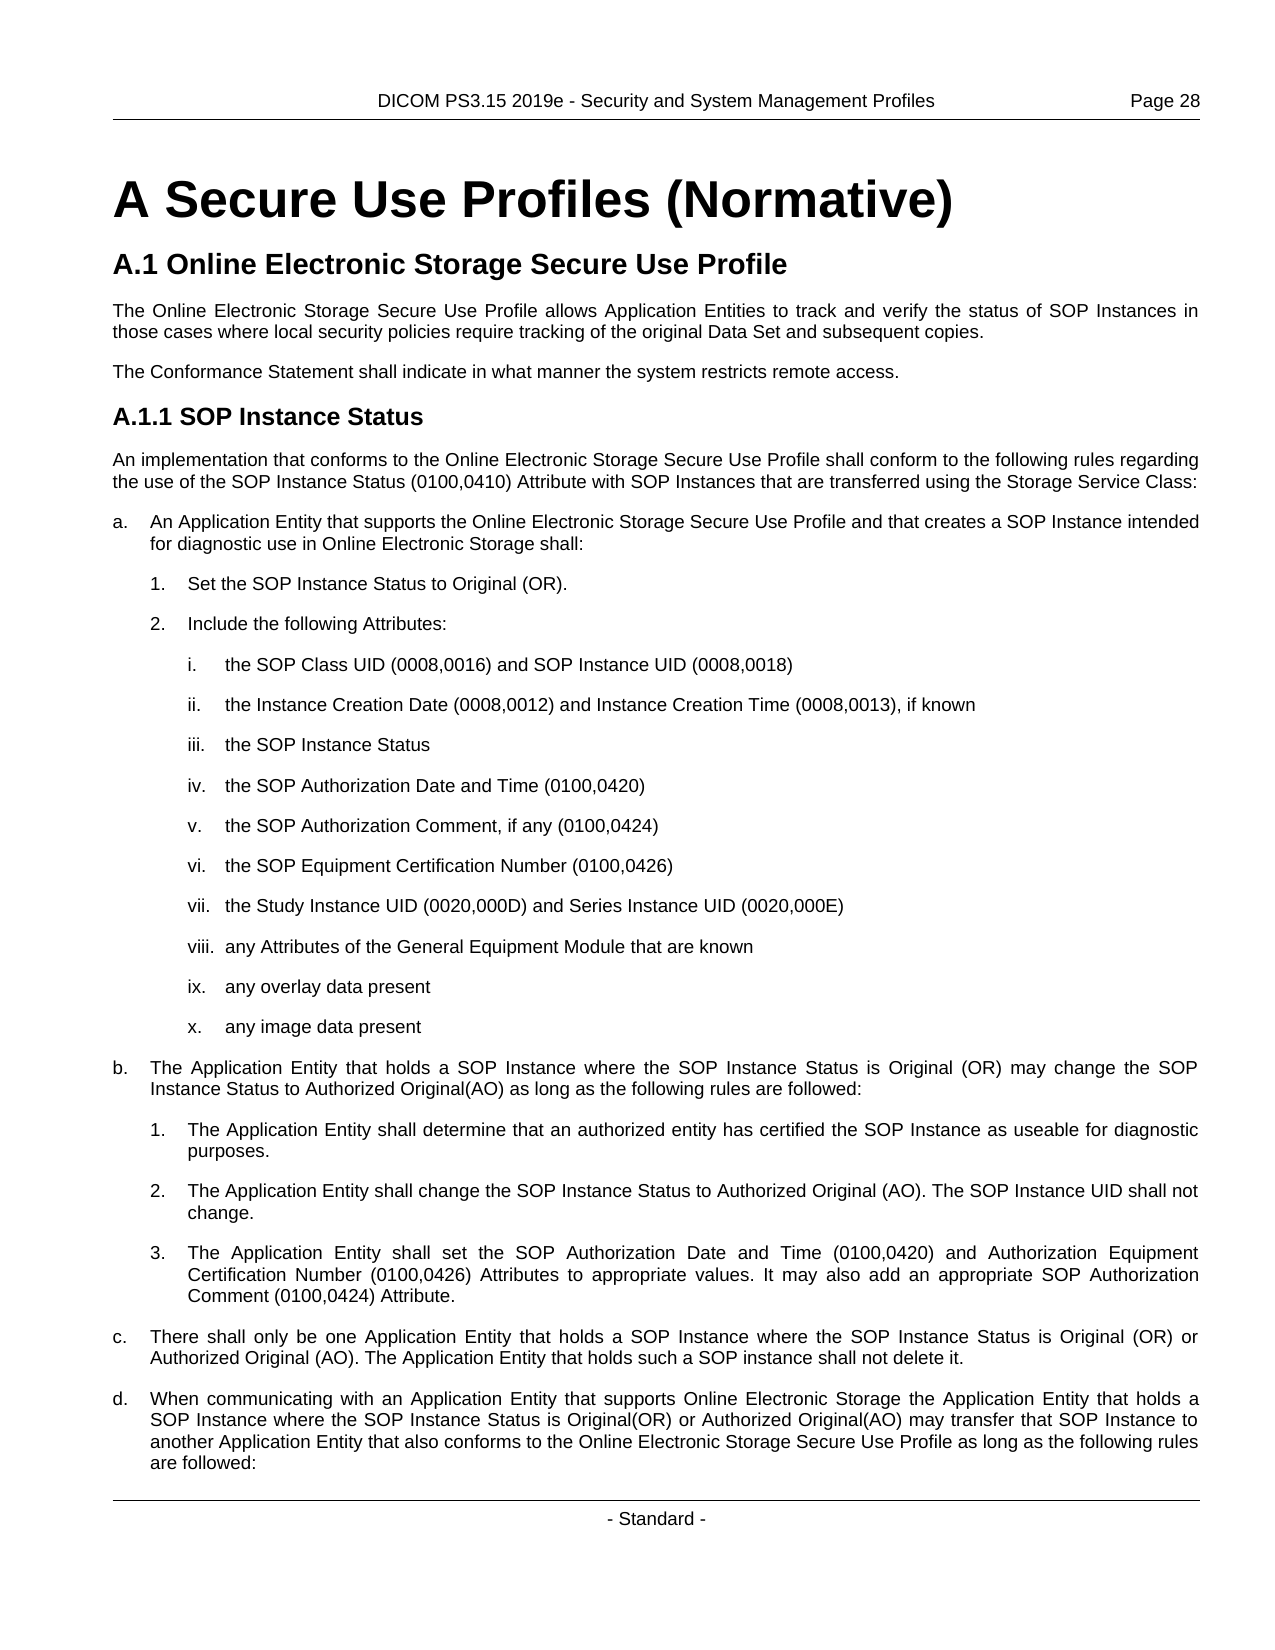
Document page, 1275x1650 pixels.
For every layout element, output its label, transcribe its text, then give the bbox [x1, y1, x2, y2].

text A.1 Online Electronic Storage Secure Use Profile [112, 247, 1200, 281]
text iv. the SOP Authorization Date and Time (0100,0420) [187, 774, 1200, 796]
text 2. Include the following Attributes: [150, 613, 1200, 635]
text 1. Set the SOP Instance Status to Original (OR). [150, 573, 1200, 594]
text 3. The Application Entity shall set the SOP Authorization Date and Time (0100,0420) and Authorization Equipment Certification Number (0100,0426) Attributes to appropriate values. It may also add an appropriate SOP Authorization Comment (0100,0424) Attribute. [150, 1242, 1200, 1307]
text vii. the Study Instance UID (0020,000D) and Series Instance UID (0020,000E) [187, 895, 1200, 917]
text viii. any Attributes of the General Equipment Module that are known [187, 936, 1200, 957]
text 1. The Application Entity shall determine that an authorized entity has certified the SOP Instance as useable for diagnostic purposes. [150, 1118, 1200, 1162]
text A Secure Use Profiles (Normative) [112, 169, 1200, 228]
text b. The Application Entity that holds a SOP Instance where the SOP Instance Status is Original (OR) may change the SOP Instance Status to Authorized Original(AO) as long as the following rules are followed: [112, 1057, 1200, 1100]
text ii. the Instance Creation Date (0008,0012) and Instance Creation Time (0008,0013), if known [187, 694, 1200, 715]
text The Conformance Statement shall indicate in what manner the system restricts remote access. [112, 361, 1200, 383]
text a. An Application Entity that supports the Online Electronic Storage Secure Use Profile and that creates a SOP Instance intended for diagnostic use in Online Electronic Storage shall: [112, 511, 1200, 554]
text 2. The Application Entity shall change the SOP Instance Status to Authorized Original (AO). The SOP Instance UID shall not change. [150, 1180, 1200, 1223]
text c. There shall only be one Application Entity that holds a SOP Instance where the SOP Instance Status is Original (OR) or Authorized Original (AO). The Application Entity that holds such a SOP instance shall not delete it. [112, 1326, 1200, 1369]
text The Online Electronic Storage Secure Use Profile allows Application Entities to track and verify the status of SOP Instances in those cases where local security policies require tracking of the original Data Set and subsequent copies. [112, 299, 1200, 342]
text i. the SOP Class UID (0008,0016) and SOP Instance UID (0008,0018) [187, 653, 1200, 675]
text x. any image data present [187, 1016, 1200, 1038]
text A.1.1 SOP Instance Status [112, 402, 1200, 430]
text vi. the SOP Equipment Certification Number (0100,0426) [187, 855, 1200, 877]
text v. the SOP Authorization Comment, if any (0100,0424) [187, 815, 1200, 836]
text iii. the SOP Instance Status [187, 734, 1200, 756]
text An implementation that conforms to the Online Electronic Storage Secure Use Profile shall conform to the following rules regarding the use of the SOP Instance Status (0100,0410) Attribute with SOP Instances that are transferred using the Storage Service Class: [112, 449, 1200, 492]
text ix. any overlay data present [187, 976, 1200, 997]
text d. When communicating with an Application Entity that supports Online Electronic Storage the Application Entity that holds a SOP Instance where the SOP Instance Status is Original(OR) or Authorized Original(AO) may transfer that SOP Instance to another Application Entity that also conforms to the Online Electronic Storage Secure Use Profile as long as the following rules are followed: [112, 1387, 1200, 1474]
